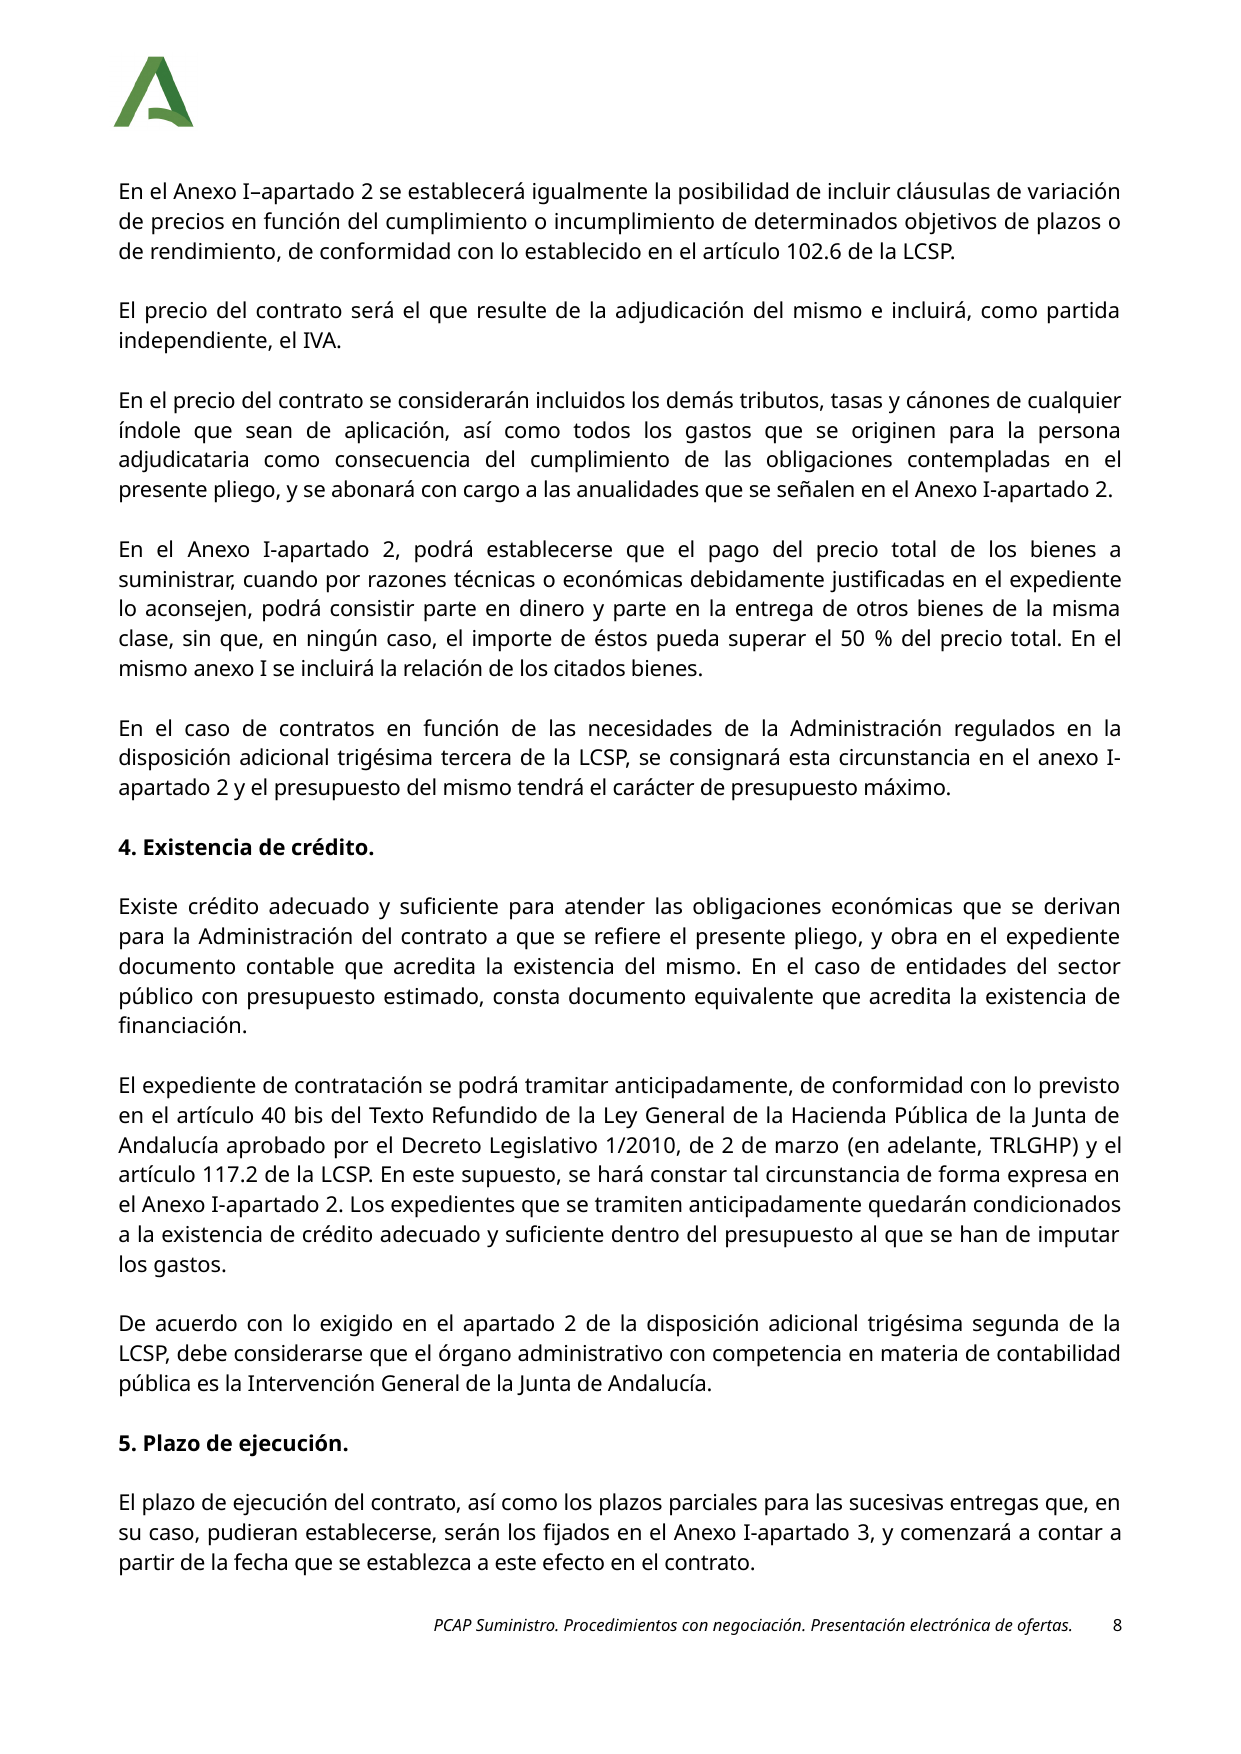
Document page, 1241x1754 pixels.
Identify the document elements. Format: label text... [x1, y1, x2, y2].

text Existe crédito adecuado y suficiente para atender las obligaciones económicas que se derivan para la Administración del contrato a que se refiere el presente pliego, y obra en el expediente documento contable que acredita la existencia del mismo. En el caso de entidades del sector público con presupuesto estimado, consta documento equivalente que acredita la existencia de financiación. [118, 891, 1122, 1040]
subtitle 4. Existencia de crédito. [118, 832, 1122, 862]
text En el Anexo I–apartado 2 se establecerá igualmente la posibilidad de incluir cláusulas de variación de precios en función del cumplimiento o incumplimiento de determinados objetivos de plazos o de rendimiento, de conformidad con lo establecido en el artículo 102.6 de la LCSP. [118, 176, 1122, 266]
text El precio del contrato será el que resulte de la adjudicación del mismo e incluirá, como partida independiente, el IVA. [118, 296, 1122, 355]
text En el precio del contrato se considerarán incluidos los demás tributos, tasas y cánones de cualquier índole que sean de aplicación, así como todos los gastos que se originen para la persona adjudicataria como consecuencia del cumplimiento de las obligaciones contempladas en el presente pliego, y se abonará con cargo a las anualidades que se señalen en el Anexo I-apartado 2. [118, 385, 1122, 504]
text En el caso de contratos en función de las necesidades de la Administración regulados en la disposición adicional trigésima tercera de la LCSP, se consignará esta circunstancia en el anexo I-apartado 2 y el presupuesto del mismo tendrá el carácter de presupuesto máximo. [118, 713, 1122, 802]
subtitle 5. Plazo de ejecución. [118, 1428, 1122, 1457]
text El expediente de contratación se podrá tramitar anticipadamente, de conformidad con lo previsto en el artículo 40 bis del Texto Refundido de la Ley General de la Hacienda Pública de la Junta de Andalucía aprobado por el Decreto Legislativo 1/2010, de 2 de marzo (en adelante, TRLGHP) y el artículo 117.2 de la LCSP. En este supuesto, se hará constar tal circunstancia de forma expresa en el Anexo I-apartado 2. Los expedientes que se tramiten anticipadamente quedarán condicionados a la existencia de crédito adecuado y suficiente dentro del presupuesto al que se han de imputar los gastos. [118, 1070, 1122, 1279]
text De acuerdo con lo exigido en el apartado 2 de la disposición adicional trigésima segunda de la LCSP, debe considerarse que el órgano administrativo con competencia en materia de contabilidad pública es la Intervención General de la Junta de Andalucía. [118, 1308, 1122, 1398]
text El plazo de ejecución del contrato, así como los plazos parciales para las sucesivas entregas que, en su caso, pudieran establecerse, serán los fijados en el Anexo I-apartado 3, y comenzará a contar a partir de la fecha que se establezca a este efecto en el contrato. [118, 1487, 1122, 1577]
text En el Anexo I-apartado 2, podrá establecerse que el pago del precio total de los bienes a suministrar, cuando por razones técnicas o económicas debidamente justificadas en el expediente lo aconsejen, podrá consistir parte en dinero y parte en la entrega de otros bienes de la misma clase, sin que, en ningún caso, el importe de éstos pueda superar el 50 % del precio total. En el mismo anexo I se incluirá la relación de los citados bienes. [118, 534, 1122, 683]
picture [109, 52, 198, 131]
